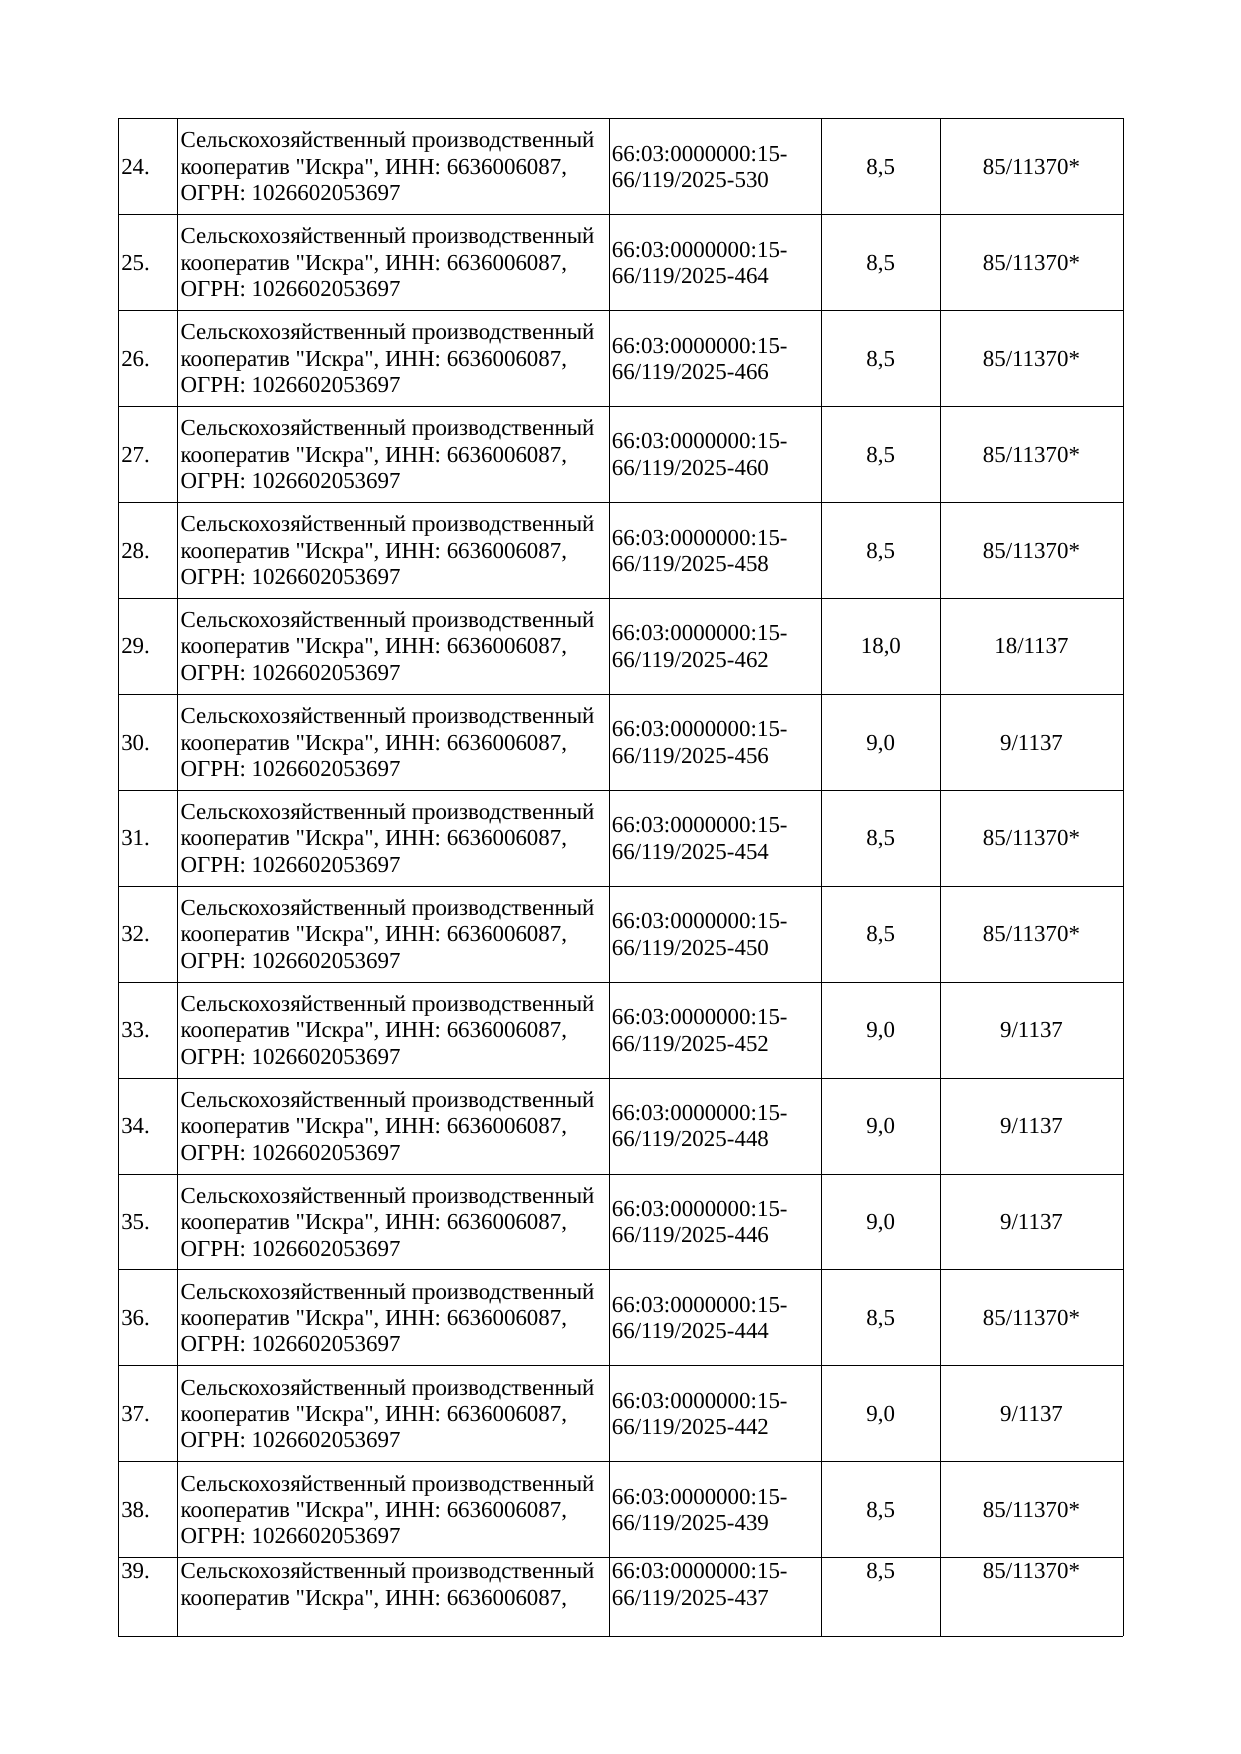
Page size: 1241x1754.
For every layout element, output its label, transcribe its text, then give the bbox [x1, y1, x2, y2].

table_cell Сельскохозяйственный производственный кооператив "Искра", ИНН: 6636006087, ОГРН: 1026602053697 [178, 215, 609, 310]
table_cell 39. [119, 1558, 177, 1636]
table_cell Сельскохозяйственный производственный кооператив "Искра", ИНН: 6636006087, ОГРН: 1026602053697 [178, 1175, 609, 1269]
table_cell 66:03:0000000:15-66/119/2025-454 [610, 791, 821, 886]
table_cell 9,0 [822, 1366, 940, 1461]
table_cell 33. [119, 983, 177, 1077]
table_cell Сельскохозяйственный производственный кооператив "Искра", ИНН: 6636006087, ОГРН: 1026602053697 [178, 695, 609, 790]
table_cell 24. [119, 119, 177, 214]
table_cell 8,5 [822, 1462, 940, 1557]
table_cell Сельскохозяйственный производственный кооператив "Искра", ИНН: 6636006087, ОГРН: 1026602053697 [178, 1079, 609, 1173]
table_cell Сельскохозяйственный производственный кооператив "Искра", ИНН: 6636006087, ОГРН: 1026602053697 [178, 407, 609, 502]
table_cell 8,5 [822, 119, 940, 214]
table_cell 66:03:0000000:15-66/119/2025-456 [610, 695, 821, 790]
table_cell 8,5 [822, 791, 940, 886]
table_cell 85/11370* [941, 1270, 1123, 1365]
table_cell 35. [119, 1175, 177, 1269]
table_cell 66:03:0000000:15-66/119/2025-466 [610, 311, 821, 406]
table_cell 8,5 [822, 215, 940, 310]
table_cell 9/1137 [941, 1079, 1123, 1173]
table_cell 18,0 [822, 599, 940, 694]
table_cell 66:03:0000000:15-66/119/2025-444 [610, 1270, 821, 1365]
table_cell Сельскохозяйственный производственный кооператив "Искра", ИНН: 6636006087, ОГРН: 1026602053697 [178, 1462, 609, 1557]
table_cell 8,5 [822, 1558, 940, 1636]
table_cell 85/11370* [941, 215, 1123, 310]
table_cell 37. [119, 1366, 177, 1461]
table_cell 8,5 [822, 407, 940, 502]
table_cell 29. [119, 599, 177, 694]
table_cell 85/11370* [941, 791, 1123, 886]
table_cell Сельскохозяйственный производственный кооператив "Искра", ИНН: 6636006087, ОГРН: 1026602053697 [178, 1270, 609, 1365]
table_cell 85/11370* [941, 503, 1123, 598]
table_cell 66:03:0000000:15-66/119/2025-464 [610, 215, 821, 310]
table_cell Сельскохозяйственный производственный кооператив "Искра", ИНН: 6636006087, ОГРН: 1026602053697 [178, 791, 609, 886]
table_cell 25. [119, 215, 177, 310]
table_cell 8,5 [822, 1270, 940, 1365]
table_cell Сельскохозяйственный производственный кооператив "Искра", ИНН: 6636006087, ОГРН: 1026602053697 [178, 599, 609, 694]
table_cell 66:03:0000000:15-66/119/2025-446 [610, 1175, 821, 1269]
table_cell 66:03:0000000:15-66/119/2025-448 [610, 1079, 821, 1173]
table_cell 66:03:0000000:15-66/119/2025-530 [610, 119, 821, 214]
table_cell 31. [119, 791, 177, 886]
table_cell 18/1137 [941, 599, 1123, 694]
table_cell 9/1137 [941, 983, 1123, 1077]
table_cell 8,5 [822, 311, 940, 406]
table_cell 66:03:0000000:15-66/119/2025-439 [610, 1462, 821, 1557]
table_cell 66:03:0000000:15-66/119/2025-458 [610, 503, 821, 598]
table_cell 85/11370* [941, 311, 1123, 406]
table_cell 32. [119, 887, 177, 982]
table_cell 9/1137 [941, 1366, 1123, 1461]
table_cell Сельскохозяйственный производственный кооператив "Искра", ИНН: 6636006087, ОГРН: 1026602053697 [178, 311, 609, 406]
table_cell 85/11370* [941, 1558, 1123, 1636]
table_cell 9,0 [822, 983, 940, 1077]
table_cell 8,5 [822, 503, 940, 598]
table_cell 66:03:0000000:15-66/119/2025-460 [610, 407, 821, 502]
table_cell Сельскохозяйственный производственный кооператив "Искра", ИНН: 6636006087, ОГРН: 1026602053697 [178, 1366, 609, 1461]
table_cell 66:03:0000000:15-66/119/2025-437 [610, 1558, 821, 1636]
table_cell 8,5 [822, 887, 940, 982]
table_cell 38. [119, 1462, 177, 1557]
table_cell 66:03:0000000:15-66/119/2025-442 [610, 1366, 821, 1461]
table_cell 30. [119, 695, 177, 790]
table_cell 66:03:0000000:15-66/119/2025-452 [610, 983, 821, 1077]
table_cell 34. [119, 1079, 177, 1173]
table_cell 9/1137 [941, 695, 1123, 790]
table_cell Сельскохозяйственный производственный кооператив "Искра", ИНН: 6636006087, ОГРН: 1026602053697 [178, 983, 609, 1077]
table_cell 85/11370* [941, 1462, 1123, 1557]
table_cell Сельскохозяйственный производственный кооператив "Искра", ИНН: 6636006087, ОГРН: 1026602053697 [178, 119, 609, 214]
table_cell 9,0 [822, 695, 940, 790]
table_cell Сельскохозяйственный производственный кооператив "Искра", ИНН: 6636006087, [178, 1558, 609, 1636]
table_cell 9,0 [822, 1079, 940, 1173]
table_cell 36. [119, 1270, 177, 1365]
table_cell 28. [119, 503, 177, 598]
table_cell 85/11370* [941, 119, 1123, 214]
table_cell 66:03:0000000:15-66/119/2025-450 [610, 887, 821, 982]
table_cell 85/11370* [941, 407, 1123, 502]
table_cell 66:03:0000000:15-66/119/2025-462 [610, 599, 821, 694]
table_cell Сельскохозяйственный производственный кооператив "Искра", ИНН: 6636006087, ОГРН: 1026602053697 [178, 503, 609, 598]
table_cell 9,0 [822, 1175, 940, 1269]
table_cell 9/1137 [941, 1175, 1123, 1269]
table_cell 27. [119, 407, 177, 502]
table_cell 85/11370* [941, 887, 1123, 982]
table_cell 26. [119, 311, 177, 406]
table_cell Сельскохозяйственный производственный кооператив "Искра", ИНН: 6636006087, ОГРН: 1026602053697 [178, 887, 609, 982]
